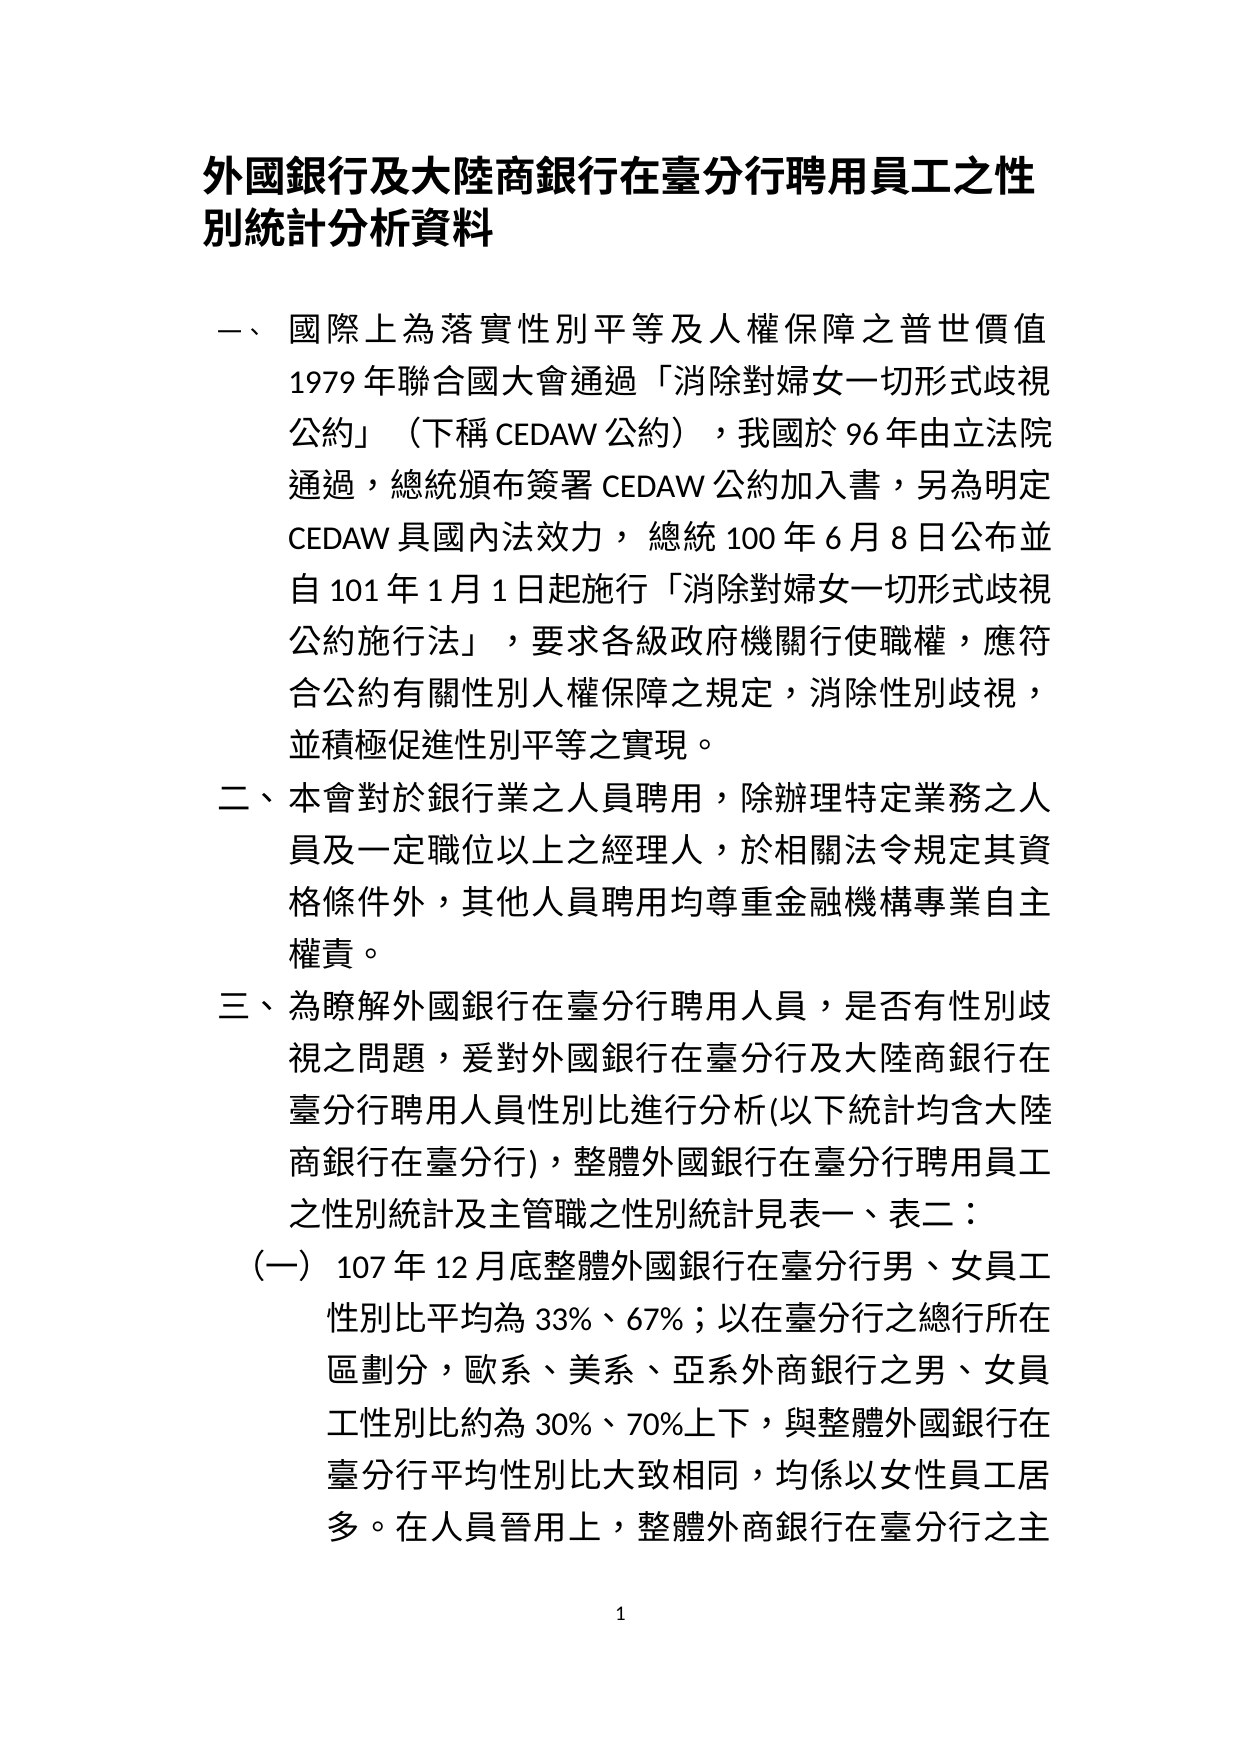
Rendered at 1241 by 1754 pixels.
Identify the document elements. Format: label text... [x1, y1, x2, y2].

list 107年12月底整體外國銀行在臺分行男、女員工性別比平均為33%、67%；以在臺分行之總行所在區劃分，歐系、美系、亞系外商銀行之男、女員工性別比約為30%、70%上下，與整體外國銀行在臺分行平均性別比大致相同，均係以女性員工居多。在人員晉用上，整體外商銀行在臺分行之主 [232, 1237, 1053, 1549]
text 外國銀行及大陸商銀行在臺分行聘用員工之性別統計分析資料 [202, 150, 1053, 254]
list 本會對於銀行業之人員聘用，除辦理特定業務之人員及一定職位以上之經理人，於相關法令規定其資格條件外，其他人員聘用均尊重金融機構專業自主權責。 [217, 768, 1053, 977]
list 為瞭解外國銀行在臺分行聘用人員，是否有性別歧視之問題，爰對外國銀行在臺分行及大陸商銀行在臺分行聘用人員性別比進行分析(以下統計均含大陸商銀行在臺分行)，整體外國銀行在臺分行聘用員工之性別統計及主管職之性別統計見表一、表二： [217, 977, 1053, 1237]
list 國際上為落實性別平等及人權保障之普世價值，1979年聯合國大會通過「消除對婦女一切形式歧視公約」（下稱CEDAW公約），我國於96年由立法院通過，總統頒布簽署CEDAW公約加入書，另為明定CEDAW具國內法效力， 總統100年6月8日公布並自101年1月1日起施行「消除對婦女一切形式歧視公約施行法」，要求各級政府機關行使職權，應符合公約有關性別人權保障之規定，消除性別歧視，並積極促進性別平等之實現。 [217, 299, 1053, 768]
